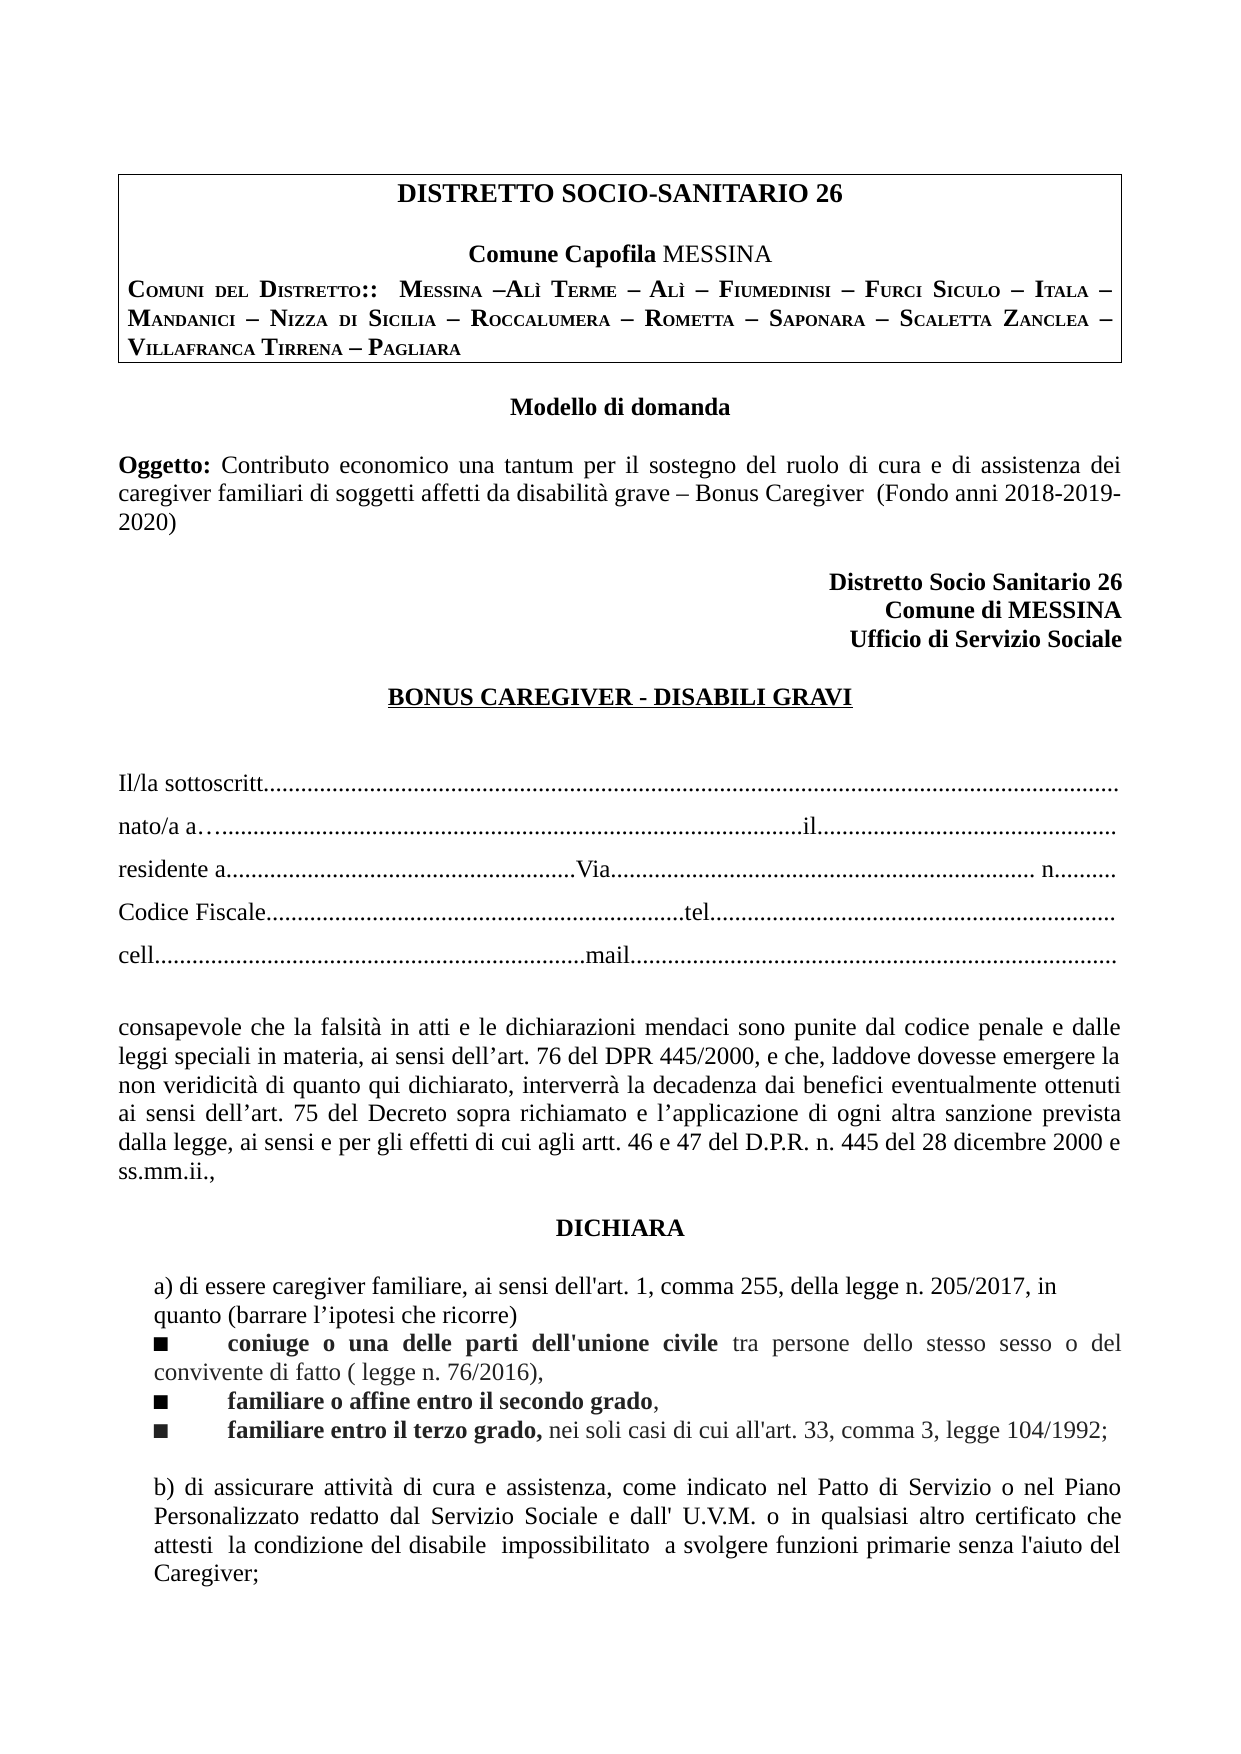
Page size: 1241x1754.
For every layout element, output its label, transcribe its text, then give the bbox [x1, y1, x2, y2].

text DICHIARA [118, 1213, 1122, 1242]
text Codice Fiscale...................................................................tel................................................................. [118, 897, 1122, 926]
text Comuni del Distretto:: Messina –Alì Terme – Alì – Fiumedinisi – Furci Siculo – Itala – Mandanici – Nizza di Sicilia – Roccalumera – Rometta – Saponara – Scaletta Zanclea – Villafranca Tirrena – Pagliara [119, 271, 1121, 362]
text Comune Capofila MESSINA [119, 236, 1121, 268]
list familiare entro il terzo grado, nei soli casi di cui all'art. 33, comma 3, legge 104/1992; [153, 1415, 1122, 1443]
text cell.....................................................................mail.............................................................................. [118, 940, 1122, 969]
list familiare o affine entro il secondo grado, [153, 1386, 1122, 1415]
text Modello di domanda [118, 392, 1122, 421]
text nato/a a….............................................................................................il................................................ [118, 811, 1122, 840]
list b) di assicurare attività di cura e assistenza, come indicato nel Patto di Servizio o nel Piano Personalizzato redatto dal Servizio Sociale e dall' U.V.M. o in qualsiasi altro certificato che attesti la condizione del disabile impossibilitato a svolgere funzioni primarie senza l'aiuto del Caregiver; [153, 1472, 1122, 1587]
text Ufficio di Servizio Sociale [118, 624, 1122, 653]
text Comune di MESSINA [118, 595, 1122, 624]
list coniuge o una delle parti dell'unione civile tra persone dello stesso sesso o del convivente di fatto ( legge n. 76/2016), [153, 1328, 1122, 1386]
list a) di essere caregiver familiare, ai sensi dell'art. 1, comma 255, della legge n. 205/2017, in quanto (barrare l’ipotesi che ricorre) [153, 1271, 1122, 1328]
text consapevole che la falsità in atti e le dichiarazioni mendaci sono punite dal codice penale e dalle leggi speciali in materia, ai sensi dell’art. 76 del DPR 445/2000, e che, laddove dovesse emergere la non veridicità di quanto qui dichiarato, interverrà la decadenza dai benefici eventualmente ottenuti ai sensi dell’art. 75 del Decreto sopra richiamato e l’applicazione di ogni altra sanzione prevista dalla legge, ai sensi e per gli effetti di cui agli artt. 46 e 47 del D.P.R. n. 445 del 28 dicembre 2000 e ss.mm.ii., [118, 1012, 1122, 1185]
text Il/la sottoscritt......................................................................................................................................... [118, 768, 1122, 797]
text BONUS CAREGIVER - DISABILI GRAVI [118, 682, 1122, 710]
text Oggetto: Contributo economico una tantum per il sostegno del ruolo di cura e di assistenza dei caregiver familiari di soggetti affetti da disabilità grave – Bonus Caregiver (Fondo anni 2018-2019-2020) [118, 450, 1122, 536]
text Distretto Socio Sanitario 26 [118, 567, 1122, 595]
text DISTRETTO SOCIO-SANITARIO 26 [119, 175, 1121, 208]
text residente a........................................................Via.................................................................... n.......... [118, 854, 1122, 883]
